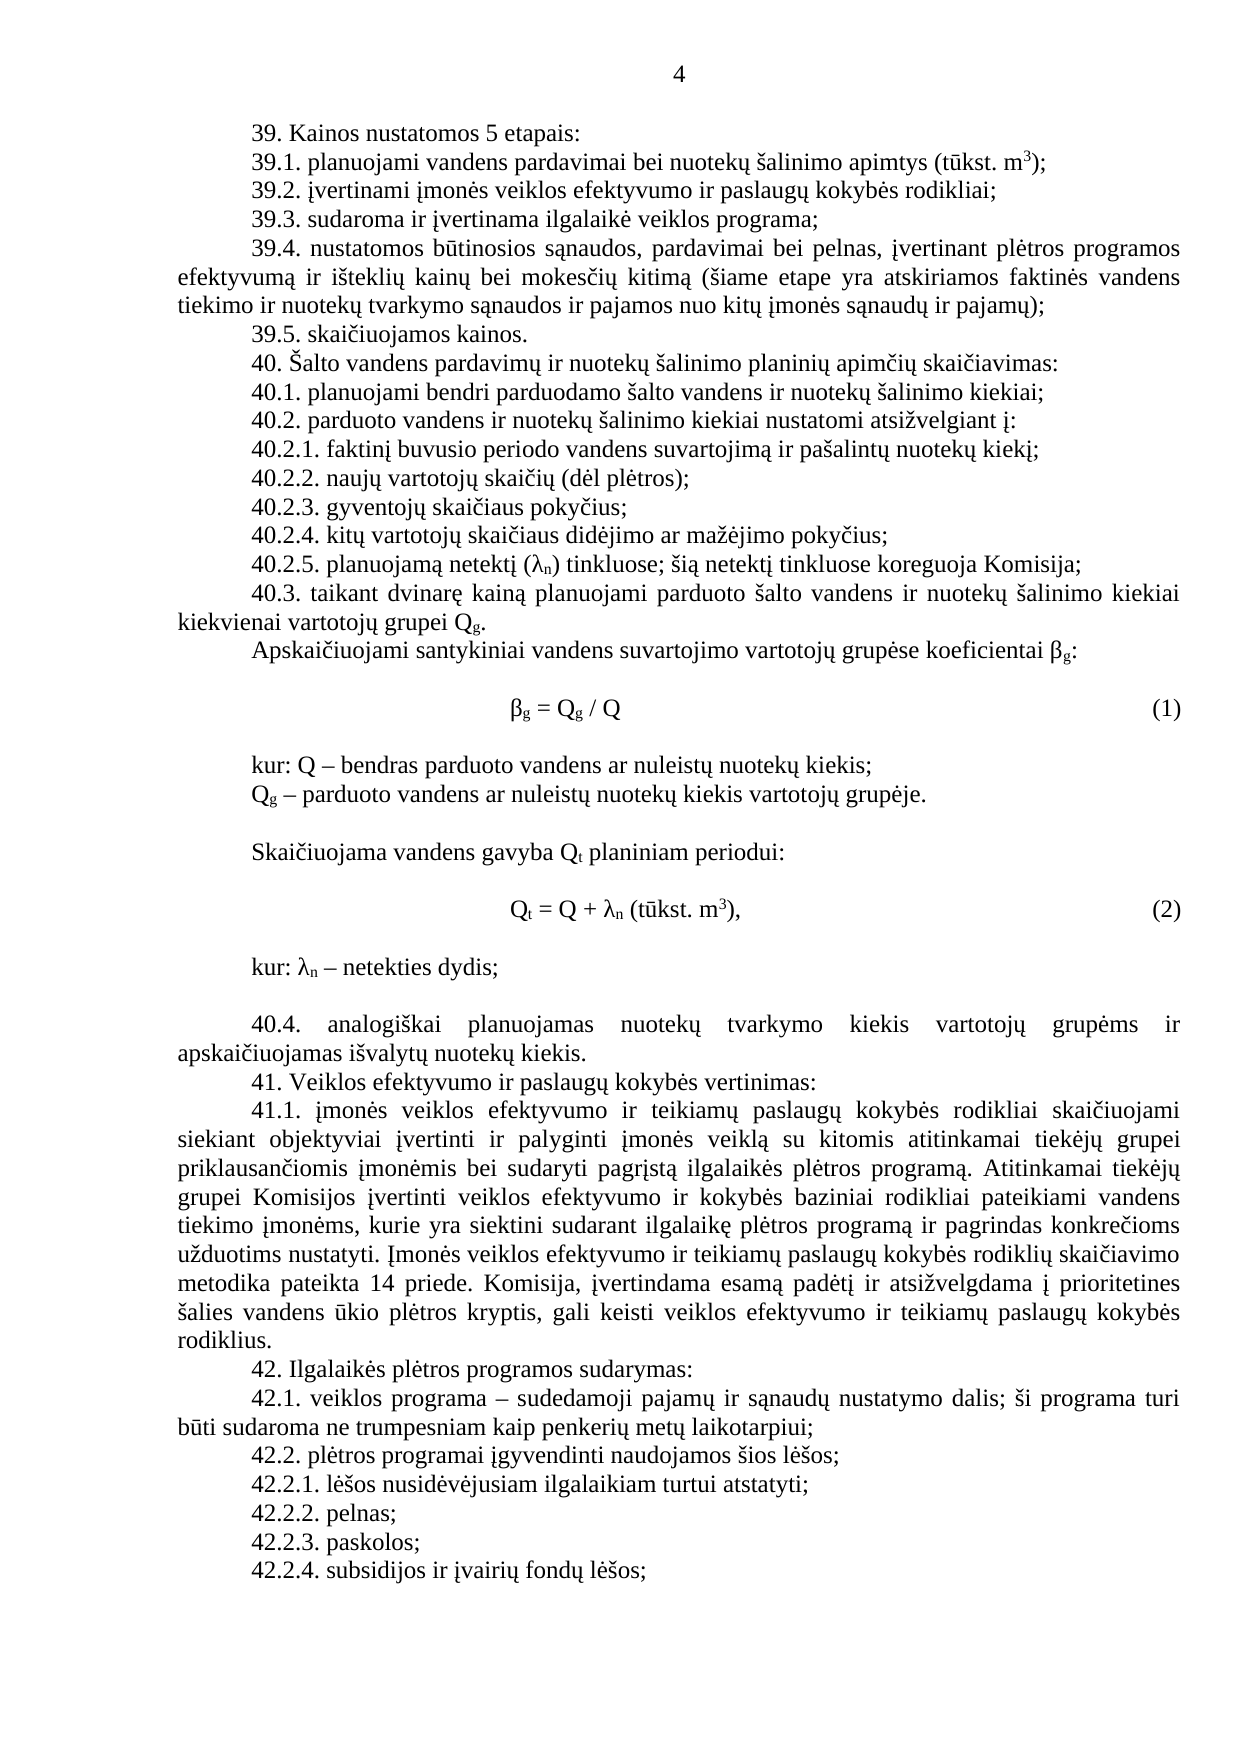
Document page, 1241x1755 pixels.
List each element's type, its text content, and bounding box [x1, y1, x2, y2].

text 40.2.5. planuojamą netektį (λn) tinkluose; šią netektį tinkluose koreguoja Komisija; [177, 549, 1181, 578]
text 39.4. nustatomos būtinosios sąnaudos, pardavimai bei pelnas, įvertinant plėtros programos efektyvumą ir išteklių kainų bei mokesčių kitimą (šiame etape yra atskiriamos faktinės vandens tiekimo ir nuotekų tvarkymo sąnaudos ir pajamos nuo kitų įmonės sąnaudų ir pajamų); [177, 233, 1181, 319]
text 40. Šalto vandens pardavimų ir nuotekų šalinimo planinių apimčių skaičiavimas: [177, 348, 1181, 377]
text 42.2.3. paskolos; [177, 1527, 1181, 1556]
text 40.2.4. kitų vartotojų skaičiaus didėjimo ar mažėjimo pokyčius; [177, 521, 1181, 549]
text 40.3. taikant dvinarę kainą planuojami parduoto šalto vandens ir nuotekų šalinimo kiekiai kiekvienai vartotojų grupei Qg. [177, 578, 1181, 636]
text 42.2.1. lėšos nusidėvėjusiam ilgalaikiam turtui atstatyti; [177, 1469, 1181, 1498]
text 40.2.3. gyventojų skaičiaus pokyčius; [177, 492, 1181, 521]
text 42.2.2. pelnas; [177, 1498, 1181, 1527]
text 42.2.4. subsidijos ir įvairių fondų lėšos; [177, 1556, 1181, 1584]
text 39.5. skaičiuojamos kainos. [177, 319, 1181, 348]
text 40.2.2. naujų vartotojų skaičių (dėl plėtros); [177, 463, 1181, 492]
text 40.4. analogiškai planuojamas nuotekų tvarkymo kiekis vartotojų grupėms ir apskaičiuojamas išvalytų nuotekų kiekis. [177, 1009, 1181, 1067]
text 40.1. planuojami bendri parduodamo šalto vandens ir nuotekų šalinimo kiekiai; [177, 377, 1181, 406]
text Skaičiuojama vandens gavyba Qt planiniam periodui: [177, 837, 1181, 866]
text Apskaičiuojami santykiniai vandens suvartojimo vartotojų grupėse koeficientai βg: [177, 636, 1181, 664]
text 39.1. planuojami vandens pardavimai bei nuotekų šalinimo apimtys (tūkst. m3); [177, 147, 1181, 176]
text kur: Q – bendras parduoto vandens ar nuleistų nuotekų kiekis; [177, 751, 1181, 779]
text Qt = Q + λn (tūkst. m3), (2) [177, 894, 1181, 923]
text 39.3. sudaroma ir įvertinama ilgalaikė veiklos programa; [177, 204, 1181, 233]
text 40.2.1. faktinį buvusio periodo vandens suvartojimą ir pašalintų nuotekų kiekį; [177, 434, 1181, 463]
text 39.2. įvertinami įmonės veiklos efektyvumo ir paslaugų kokybės rodikliai; [177, 176, 1181, 204]
text 42.2. plėtros programai įgyvendinti naudojamos šios lėšos; [177, 1441, 1181, 1469]
text 42.1. veiklos programa – sudedamoji pajamų ir sąnaudų nustatymo dalis; ši programa turi būti sudaroma ne trumpesniam kaip penkerių metų laikotarpiui; [177, 1383, 1181, 1441]
text βg = Qg / Q (1) [177, 693, 1181, 722]
text Qg – parduoto vandens ar nuleistų nuotekų kiekis vartotojų grupėje. [177, 779, 1181, 808]
text 39. Kainos nustatomos 5 etapais: [177, 118, 1181, 147]
text 40.2. parduoto vandens ir nuotekų šalinimo kiekiai nustatomi atsižvelgiant į: [177, 406, 1181, 434]
text kur: λn – netekties dydis; [177, 952, 1181, 981]
text 41. Veiklos efektyvumo ir paslaugų kokybės vertinimas: [177, 1067, 1181, 1096]
text 42. Ilgalaikės plėtros programos sudarymas: [177, 1354, 1181, 1383]
text 41.1. įmonės veiklos efektyvumo ir teikiamų paslaugų kokybės rodikliai skaičiuojami siekiant objektyviai įvertinti ir palyginti įmonės veiklą su kitomis atitinkamai tiekėjų grupei priklausančiomis įmonėmis bei sudaryti pagrįstą ilgalaikės plėtros programą. Atitinkamai tiekėjų grupei Komisijos įvertinti veiklos efektyvumo ir kokybės baziniai rodikliai pateikiami vandens tiekimo įmonėms, kurie yra siektini sudarant ilgalaikę plėtros programą ir pagrindas konkrečioms užduotims nustatyti. Įmonės veiklos efektyvumo ir teikiamų paslaugų kokybės rodiklių skaičiavimo metodika pateikta 14 priede. Komisija, įvertindama esamą padėtį ir atsižvelgdama į prioritetines šalies vandens ūkio plėtros kryptis, gali keisti veiklos efektyvumo ir teikiamų paslaugų kokybės rodiklius. [177, 1096, 1181, 1354]
